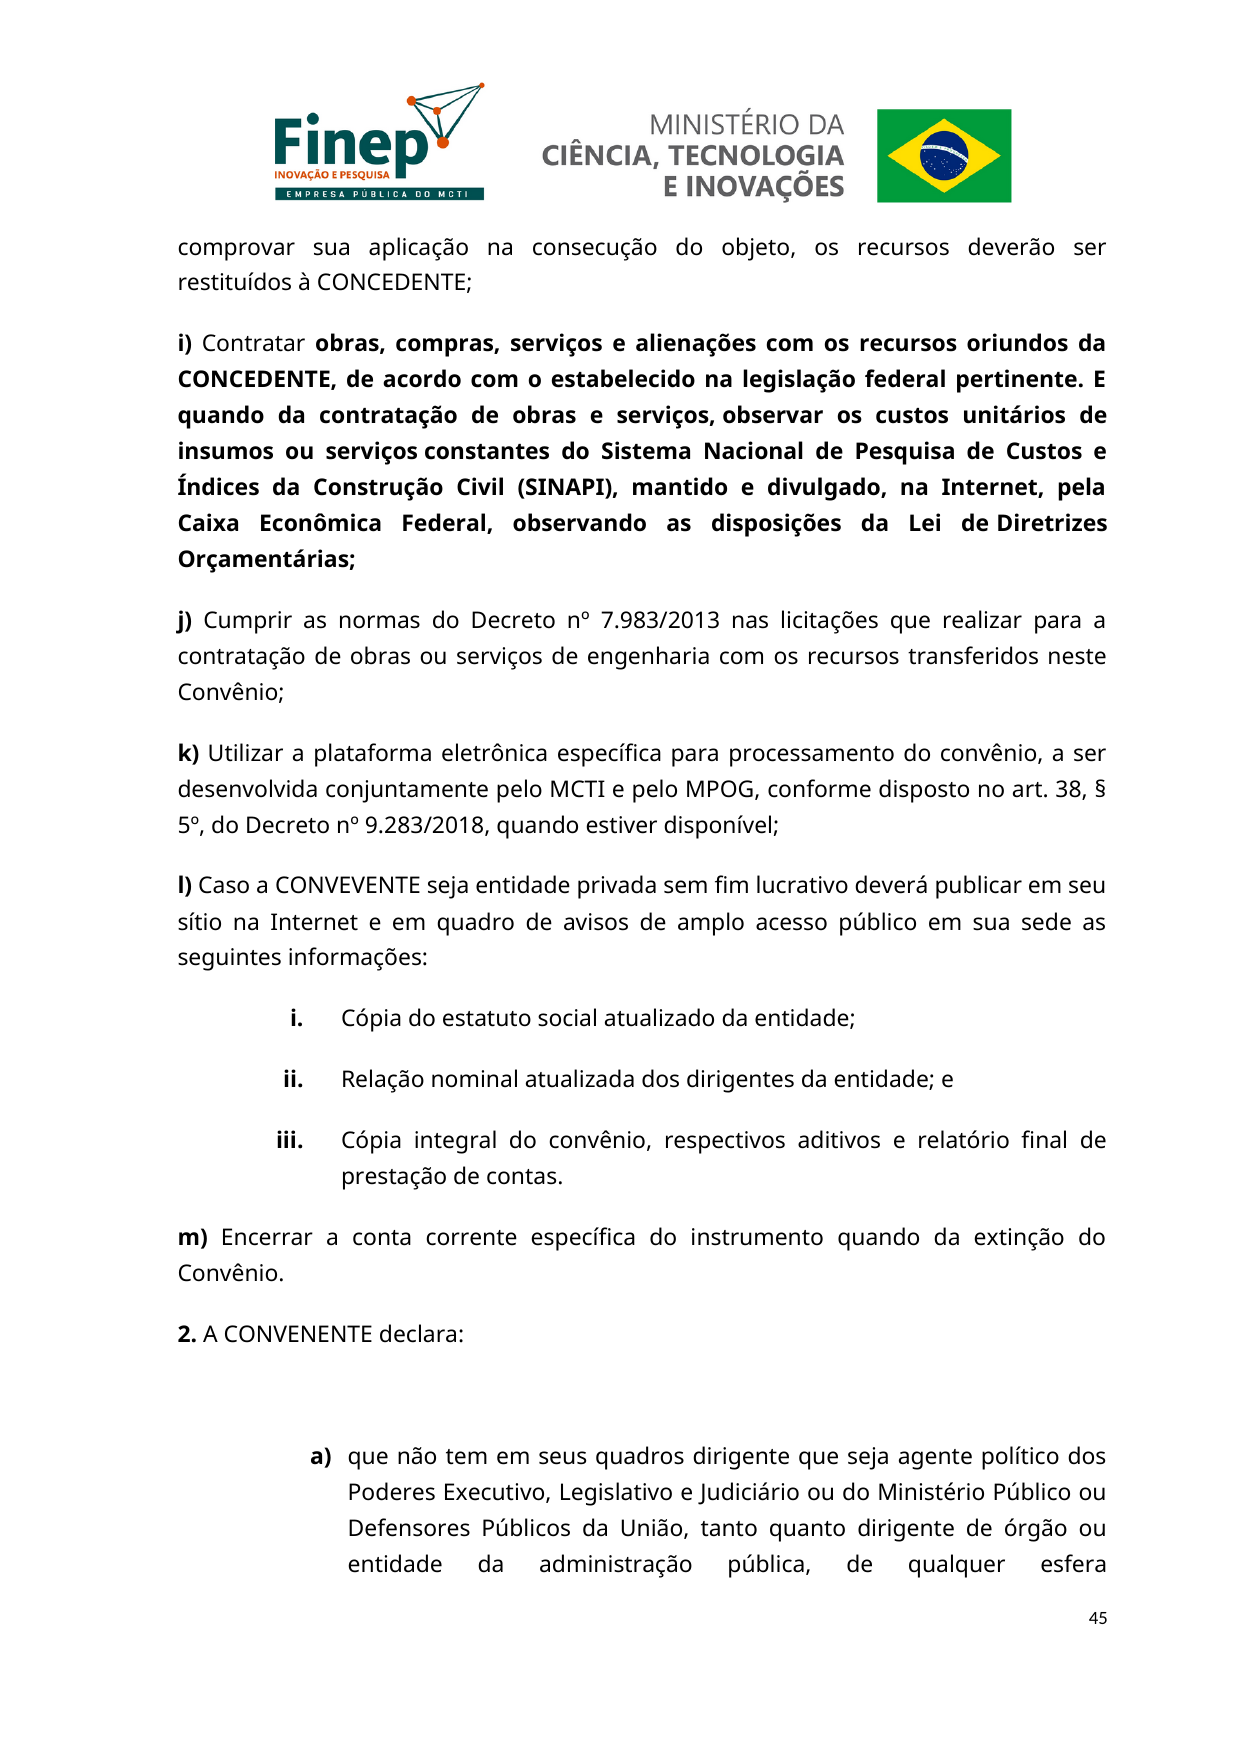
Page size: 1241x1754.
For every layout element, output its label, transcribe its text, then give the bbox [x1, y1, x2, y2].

text l) Caso a CONVEVENTE seja entidade privada sem fim lucrativo deverá publicar em seu sítio na Internet e em quadro de avisos de amplo acesso público em sua sede as seguintes informações: [177, 869, 1107, 973]
text i) Contratar obras, compras, serviços e alienações com os recursos oriundos da CONCEDENTE, de acordo com o estabelecido na legislação federal pertinente. E quando da contratação de obras e serviços, observar os custos unitários de insumos ou serviços constantes do Sistema Nacional de Pesquisa de Custos e Índices da Construção Civil (SINAPI), mantido e divulgado, na Internet, pela Caixa Econômica Federal, observando as disposições da Lei de Diretrizes Orçamentárias; [177, 327, 1107, 574]
list que não tem em seus quadros dirigente que seja agente político dos Poderes Executivo, Legislativo e Judiciário ou do Ministério Público ou Defensores Públicos da União, tanto quanto dirigente de órgão ou entidade da administração pública, de qualquer esfera [310, 1440, 1107, 1579]
list Cópia integral do convênio, respectivos aditivos e relatório final de prestação de contas. [303, 1124, 1107, 1191]
text j) Cumprir as normas do Decreto nº 7.983/2013 nas licitações que realizar para a contratação de obras ou serviços de engenharia com os recursos transferidos neste Convênio; [177, 604, 1107, 707]
text comprovar sua aplicação na consecução do objeto, os recursos deverão ser restituídos à CONCEDENTE; [177, 230, 1107, 298]
text 2. A CONVENENTE declara: [177, 1318, 1107, 1349]
text k) Utilizar a plataforma eletrônica específica para processamento do convênio, a ser desenvolvida conjuntamente pelo MCTI e pelo MPOG, conforme disposto no art. 38, § 5º, do Decreto nº 9.283/2018, quando estiver disponível; [177, 737, 1107, 840]
list Relação nominal atualizada dos dirigentes da entidade; e [303, 1063, 1107, 1094]
list Cópia do estatuto social atualizado da entidade; [303, 1002, 1107, 1033]
text m) Encerrar a conta corrente específica do instrumento quando da extinção do Convênio. [177, 1221, 1107, 1288]
